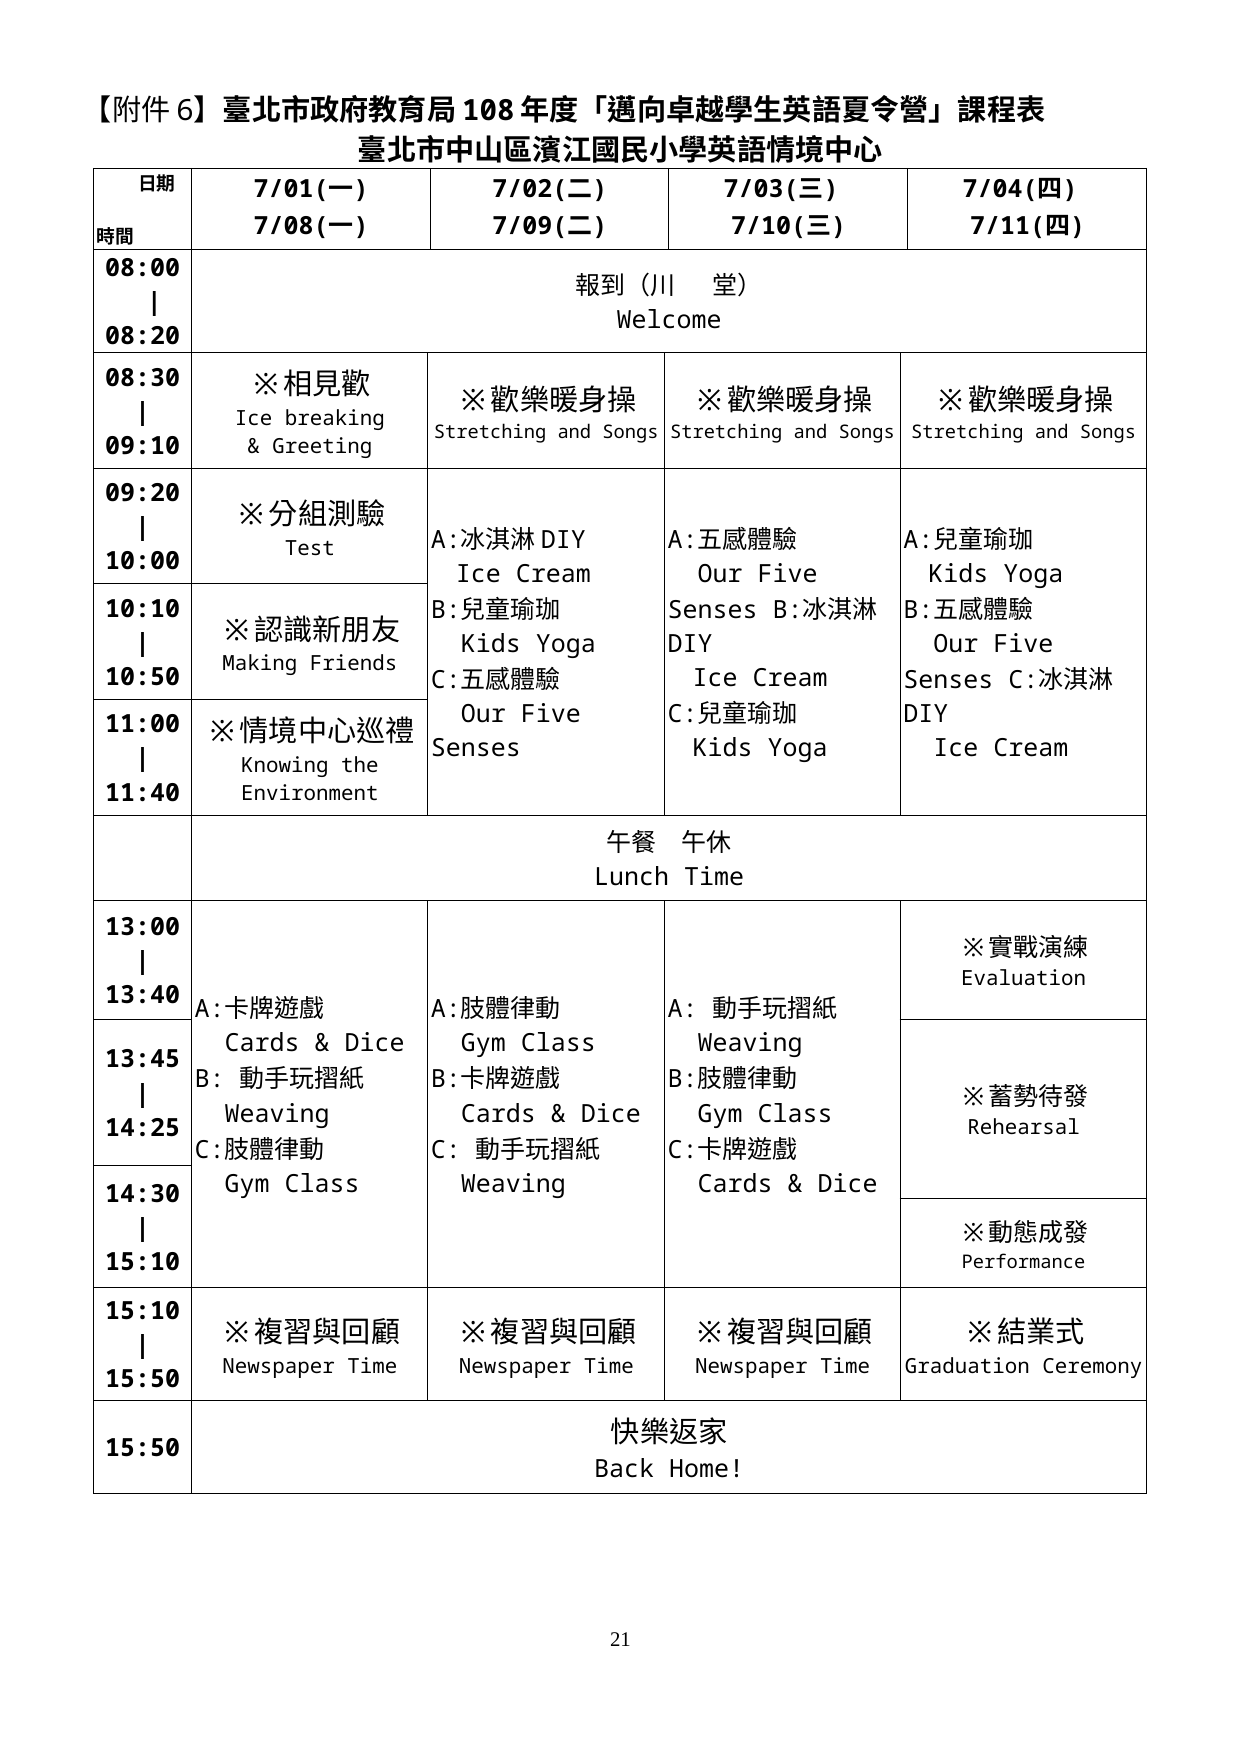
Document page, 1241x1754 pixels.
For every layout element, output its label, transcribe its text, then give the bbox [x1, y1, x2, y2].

table_cell 11:00 | 11:40 [94, 700, 191, 814]
table_cell ※實戰演練 Evaluation [901, 901, 1146, 1018]
table_cell ※複習與回顧 Newspaper Time [428, 1288, 664, 1400]
table_cell 09:20 | 10:00 [94, 469, 191, 583]
table_cell A:兒童瑜珈 Kids Yoga B:五感體驗 Our Five Senses C:冰淇淋DIY Ice Cream [901, 469, 1146, 814]
table_cell 08:30 | 09:10 [94, 353, 191, 468]
table_cell ※歡樂暖身操 Stretching and Songs [901, 353, 1146, 468]
table_cell 13:45 | 14:25 [94, 1020, 191, 1165]
table_header 7/03(三) 7/10(三) [669, 169, 907, 249]
table_cell 15:50 [94, 1401, 191, 1492]
table_cell [94, 816, 191, 900]
table_cell 報到（川 堂） Welcome [192, 250, 1146, 352]
table_cell A:五感體驗 Our Five Senses B:冰淇淋DIY Ice Cream C:兒童瑜珈 Kids Yoga [665, 469, 900, 814]
table_cell ※相見歡 Ice breaking & Greeting [192, 353, 427, 468]
table_cell A:卡牌遊戲 Cards & Dice B: 動手玩摺紙 Weaving C:肢體律動 Gym Class [192, 901, 427, 1287]
table_cell 午餐 午休 Lunch Time [192, 816, 1146, 900]
table_header 7/01(一) 7/08(一) [192, 169, 430, 249]
table_cell 10:10 | 10:50 [94, 584, 191, 699]
table_cell 08:00 | 08:20 [94, 250, 191, 352]
table_cell ※複習與回顧 Newspaper Time [665, 1288, 900, 1400]
table_cell ※歡樂暖身操 Stretching and Songs [665, 353, 900, 468]
table_cell 快樂返家 Back Home! [192, 1401, 1146, 1492]
table_cell ※複習與回顧 Newspaper Time [192, 1288, 427, 1400]
table_cell ※歡樂暖身操 Stretching and Songs [428, 353, 664, 468]
table_cell ※情境中心巡禮 Knowing the Environment [192, 700, 427, 814]
table_cell 13:00 | 13:40 [94, 901, 191, 1018]
table_cell A:肢體律動 Gym Class B:卡牌遊戲 Cards & Dice C: 動手玩摺紙 Weaving [428, 901, 664, 1287]
table_cell ※認識新朋友 Making Friends [192, 584, 427, 699]
table_cell A:冰淇淋DIY Ice Cream B:兒童瑜珈 Kids Yoga C:五感體驗 Our Five Senses [428, 469, 664, 814]
text 臺北市中山區濱江國民小學英語情境中心 [83, 128, 1157, 168]
table_cell ※蓄勢待發 Rehearsal [901, 1020, 1146, 1197]
table_cell 15:10 | 15:50 [94, 1288, 191, 1400]
text 【附件6】臺北市政府教育局108年度「邁向卓越學生英語夏令營」課程表 [83, 89, 1157, 128]
table_cell ※動態成發 Performance [901, 1199, 1146, 1287]
table_header 7/04(四) 7/11(四) [908, 169, 1146, 249]
table_cell A: 動手玩摺紙 Weaving B:肢體律動 Gym Class C:卡牌遊戲 Cards & Dice [665, 901, 900, 1287]
table_cell 14:30 | 15:10 [94, 1166, 191, 1287]
table_cell ※結業式 Graduation Ceremony [901, 1288, 1146, 1400]
table_header 7/02(二) 7/09(二) [431, 169, 668, 249]
table_cell ※分組測驗 Test [192, 469, 427, 583]
table_header 日期 時間 [94, 169, 191, 249]
